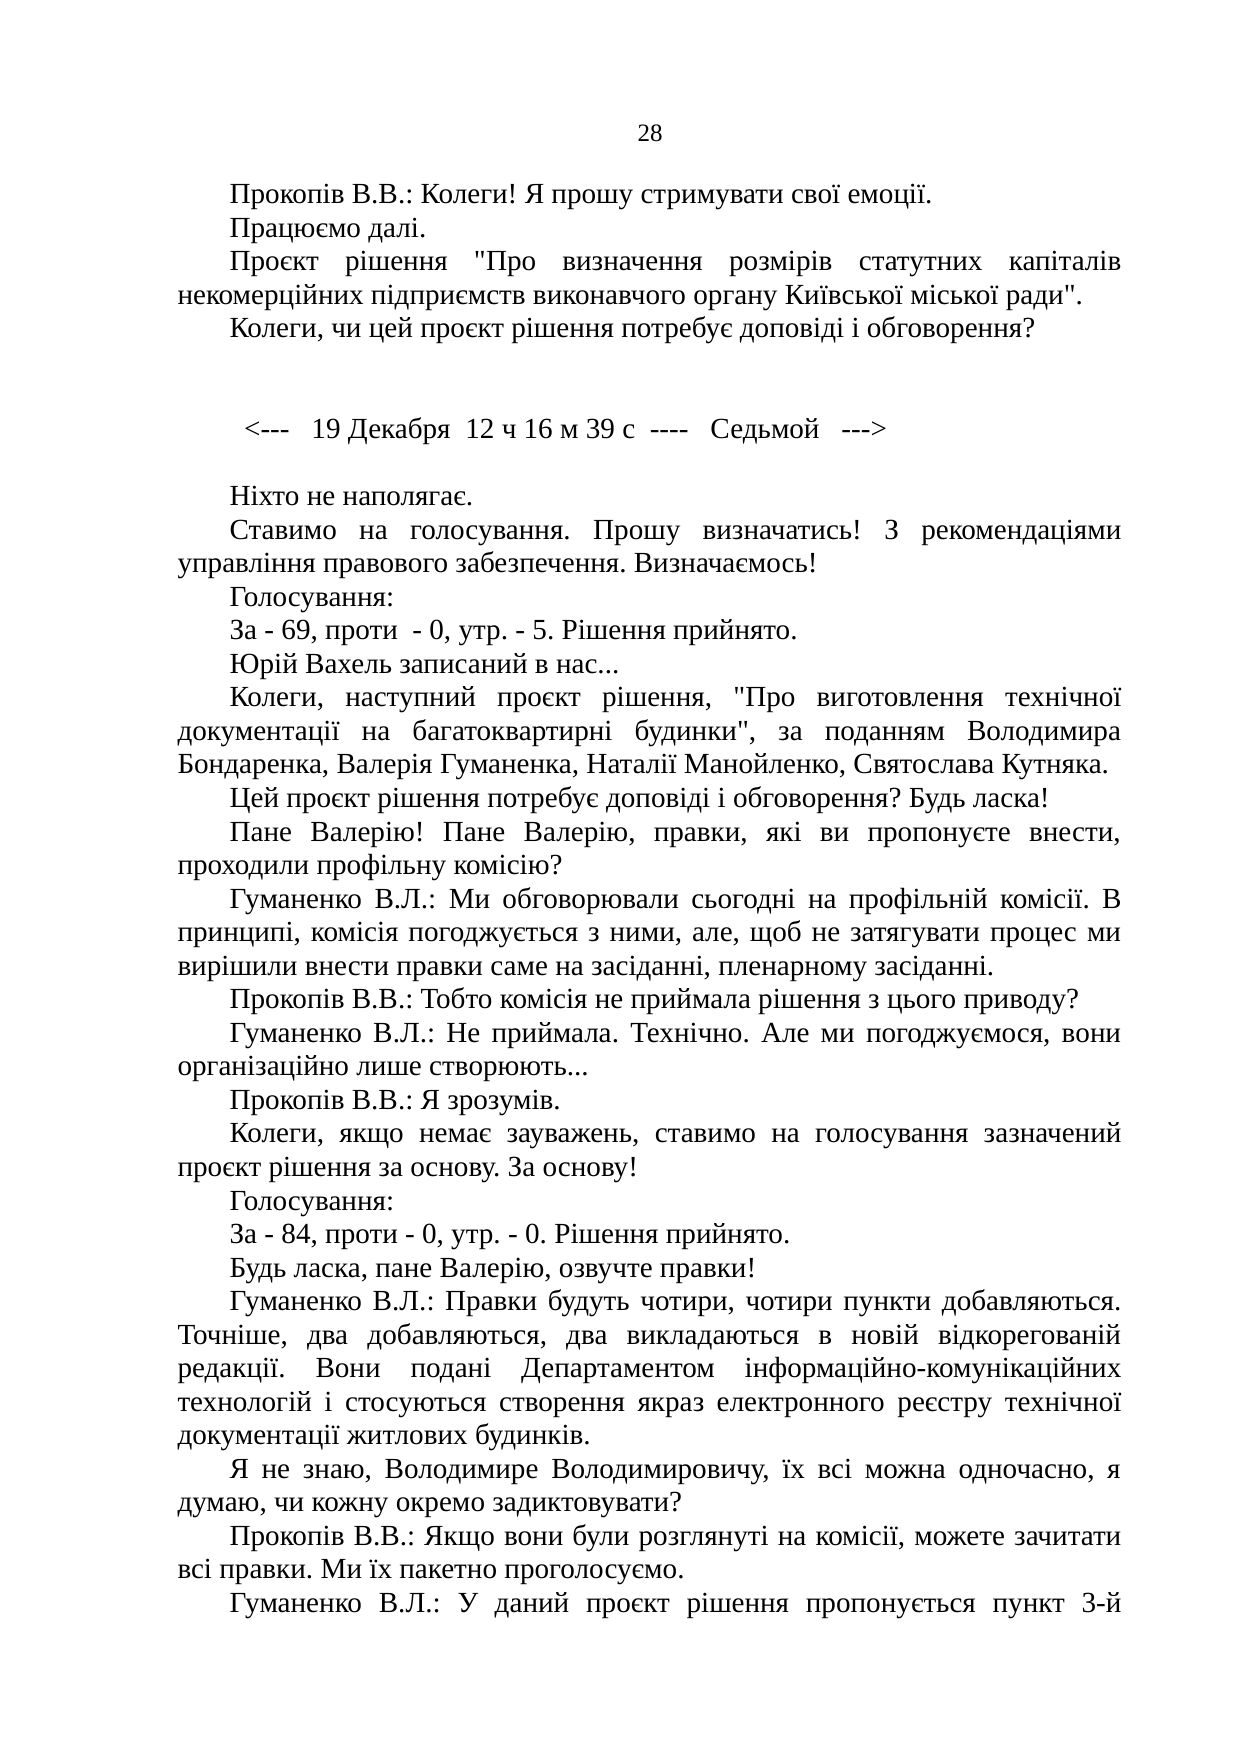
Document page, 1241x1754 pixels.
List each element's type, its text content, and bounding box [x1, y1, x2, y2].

text За - 84, проти - 0, утр. - 0. Рішення прийнято. [177, 1216, 1122, 1250]
text Цей проєкт рішення потребує доповіді і обговорення? Будь ласка! [177, 780, 1122, 814]
text Ставимо на голосування. Прошу визначатись! З рекомендаціями управління правового забезпечення. Визначаємось! [177, 512, 1122, 579]
text Будь ласка, пане Валерію, озвучте правки! [177, 1250, 1122, 1283]
text Колеги, наступний проєкт рішення, "Про виготовлення технічної документації на багатоквартирні будинки", за поданням Володимира Бондаренка, Валерія Гуманенка, Наталії Манойленко, Святослава Кутняка. [177, 679, 1122, 780]
text Проєкт рішення "Про визначення розмірів статутних капіталів некомерційних підприємств виконавчого органу Київської міської ради". [177, 243, 1122, 311]
text Юрій Вахель записаний в нас... [177, 646, 1122, 679]
text Ніхто не наполягає. [177, 478, 1122, 512]
text Прокопів В.В.: Якщо вони були розглянуті на комісії, можете зачитати всі правки. Ми їх пакетно проголосуємо. [177, 1518, 1122, 1585]
text Колеги, чи цей проєкт рішення потребує доповіді і обговорення? [177, 311, 1122, 344]
text Пане Валерію! Пане Валерію, правки, які ви пропонуєте внести, проходили профільну комісію? [177, 814, 1122, 881]
text Прокопів В.В.: Колеги! Я прошу стримувати свої емоції. [177, 176, 1122, 210]
text За - 69, проти - 0, утр. - 5. Рішення прийнято. [177, 612, 1122, 646]
text Голосування: [177, 1183, 1122, 1216]
text Колеги, якщо немає зауважень, ставимо на голосування зазначений проєкт рішення за основу. За основу! [177, 1116, 1122, 1183]
text Я не знаю, Володимире Володимировичу, їх всі можна одночасно, я думаю, чи кожну окремо задиктовувати? [177, 1451, 1122, 1518]
text Прокопів В.В.: Я зрозумів. [177, 1082, 1122, 1116]
text Голосування: [177, 579, 1122, 612]
text <--- 19 Декабря 12 ч 16 м 39 с ---- Седьмой ---> [177, 411, 1122, 445]
text Прокопів В.В.: Тобто комісія не приймала рішення з цього приводу? [177, 981, 1122, 1015]
text Працюємо далі. [177, 210, 1122, 243]
text Гуманенко В.Л.: Не приймала. Технічно. Але ми погоджуємося, вони організаційно лише створюють... [177, 1015, 1122, 1082]
text Гуманенко В.Л.: Правки будуть чотири, чотири пункти добавляються. Точніше, два добавляються, два викладаються в новій відкорегованій редакції. Вони подані Департаментом інформаційно-комунікаційних технологій і стосуються створення якраз електронного реєстру технічної документації житлових будинків. [177, 1283, 1122, 1451]
text Гуманенко В.Л.: Ми обговорювали сьогодні на профільній комісії. В принципі, комісія погоджується з ними, але, щоб не затягувати процес ми вирішили внести правки саме на засіданні, пленарному засіданні. [177, 881, 1122, 981]
text Гуманенко В.Л.: У даний проєкт рішення пропонується пункт 3-й [177, 1585, 1122, 1619]
